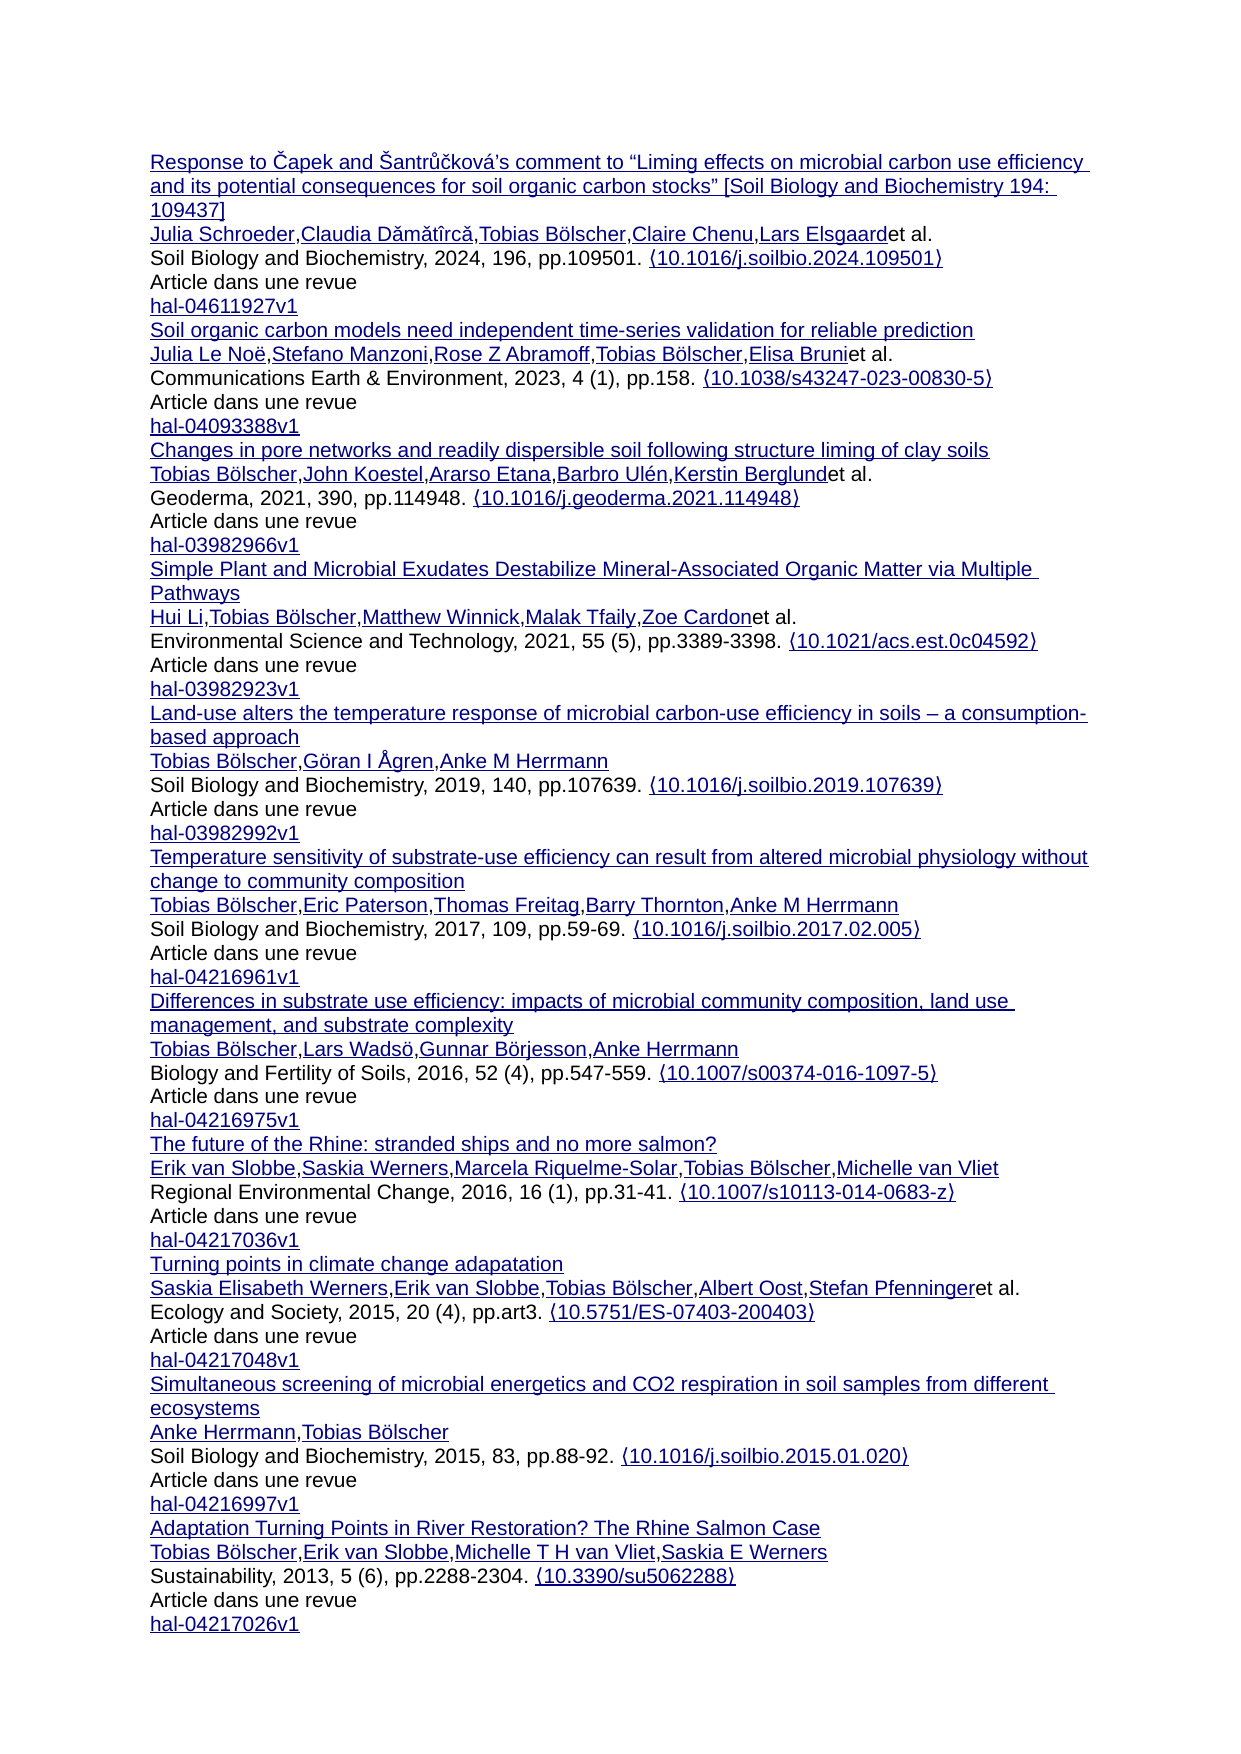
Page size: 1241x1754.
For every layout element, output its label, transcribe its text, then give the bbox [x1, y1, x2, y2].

table_cell Temperature sensitivity of substrate-use efficiency can result from altered microbial physiology without change to community composition Tobias Bölscher,Eric Paterson,Thomas Freitag,Barry Thornton,Anke M Herrmann Soil Biology and Biochemistry, 2017, 109, pp.59-69. ⟨10.1016/j.soilbio.2017.02.005⟩ Article dans une revue hal-04216961v1 [150, 845, 1090, 988]
table_cell Turning points in climate change adapatation Saskia Elisabeth Werners,Erik van Slobbe,Tobias Bölscher,Albert Oost,Stefan Pfenningeret al. Ecology and Society, 2015, 20 (4), pp.art3. ⟨10.5751/ES-07403-200403⟩ Article dans une revue hal-04217048v1 [150, 1252, 1090, 1372]
table_cell The future of the Rhine: stranded ships and no more salmon? Erik van Slobbe,Saskia Werners,Marcela Riquelme-Solar,Tobias Bölscher,Michelle van Vliet Regional Environmental Change, 2016, 16 (1), pp.31-41. ⟨10.1007/s10113-014-0683-z⟩ Article dans une revue hal-04217036v1 [150, 1132, 1090, 1252]
table_cell Simple Plant and Microbial Exudates Destabilize Mineral-Associated Organic Matter via Multiple Pathways Hui Li,Tobias Bölscher,Matthew Winnick,Malak Tfaily,Zoe Cardonet al. Environmental Science and Technology, 2021, 55 (5), pp.3389-3398. ⟨10.1021/acs.est.0c04592⟩ Article dans une revue hal-03982923v1 [150, 557, 1090, 701]
table_cell Adaptation Turning Points in River Restoration? The Rhine Salmon Case Tobias Bölscher,Erik van Slobbe,Michelle T H van Vliet,Saskia E Werners Sustainability, 2013, 5 (6), pp.2288-2304. ⟨10.3390/su5062288⟩ Article dans une revue hal-04217026v1 [150, 1516, 1090, 1635]
table_cell Changes in pore networks and readily dispersible soil following structure liming of clay soils Tobias Bölscher,John Koestel,Ararso Etana,Barbro Ulén,Kerstin Berglundet al. Geoderma, 2021, 390, pp.114948. ⟨10.1016/j.geoderma.2021.114948⟩ Article dans une revue hal-03982966v1 [150, 438, 1090, 557]
table_cell Response to Čapek and Šantrůčková’s comment to “Liming effects on microbial carbon use efficiency [150, 150, 1090, 171]
table_cell Differences in substrate use efficiency: impacts of microbial community composition, land use management, and substrate complexity Tobias Bölscher,Lars Wadsö,Gunnar Börjesson,Anke Herrmann Biology and Fertility of Soils, 2016, 52 (4), pp.547-559. ⟨10.1007/s00374-016-1097-5⟩ Article dans une revue hal-04216975v1 [150, 989, 1090, 1132]
table_cell Simultaneous screening of microbial energetics and CO2 respiration in soil samples from different ecosystems Anke Herrmann,Tobias Bölscher Soil Biology and Biochemistry, 2015, 83, pp.88-92. ⟨10.1016/j.soilbio.2015.01.020⟩ Article dans une revue hal-04216997v1 [150, 1372, 1090, 1516]
table_cell and its potential consequences for soil organic carbon stocks” [Soil Biology and Biochemistry 194: 109437] Julia Schroeder,Claudia Dǎmǎtîrcǎ,Tobias Bölscher,Claire Chenu,Lars Elsgaardet al. Soil Biology and Biochemistry, 2024, 196, pp.109501. ⟨10.1016/j.soilbio.2024.109501⟩ Article dans une revue hal-04611927v1 [150, 172, 1090, 318]
table_cell Land-use alters the temperature response of microbial carbon-use efficiency in soils – a consumption-based approach Tobias Bölscher,Göran I Ågren,Anke M Herrmann Soil Biology and Biochemistry, 2019, 140, pp.107639. ⟨10.1016/j.soilbio.2019.107639⟩ Article dans une revue hal-03982992v1 [150, 701, 1090, 845]
table_cell Soil organic carbon models need independent time-series validation for reliable prediction Julia Le Noë,Stefano Manzoni,Rose Z Abramoff,Tobias Bölscher,Elisa Bruniet al. Communications Earth & Environment, 2023, 4 (1), pp.158. ⟨10.1038/s43247-023-00830-5⟩ Article dans une revue hal-04093388v1 [150, 318, 1090, 437]
